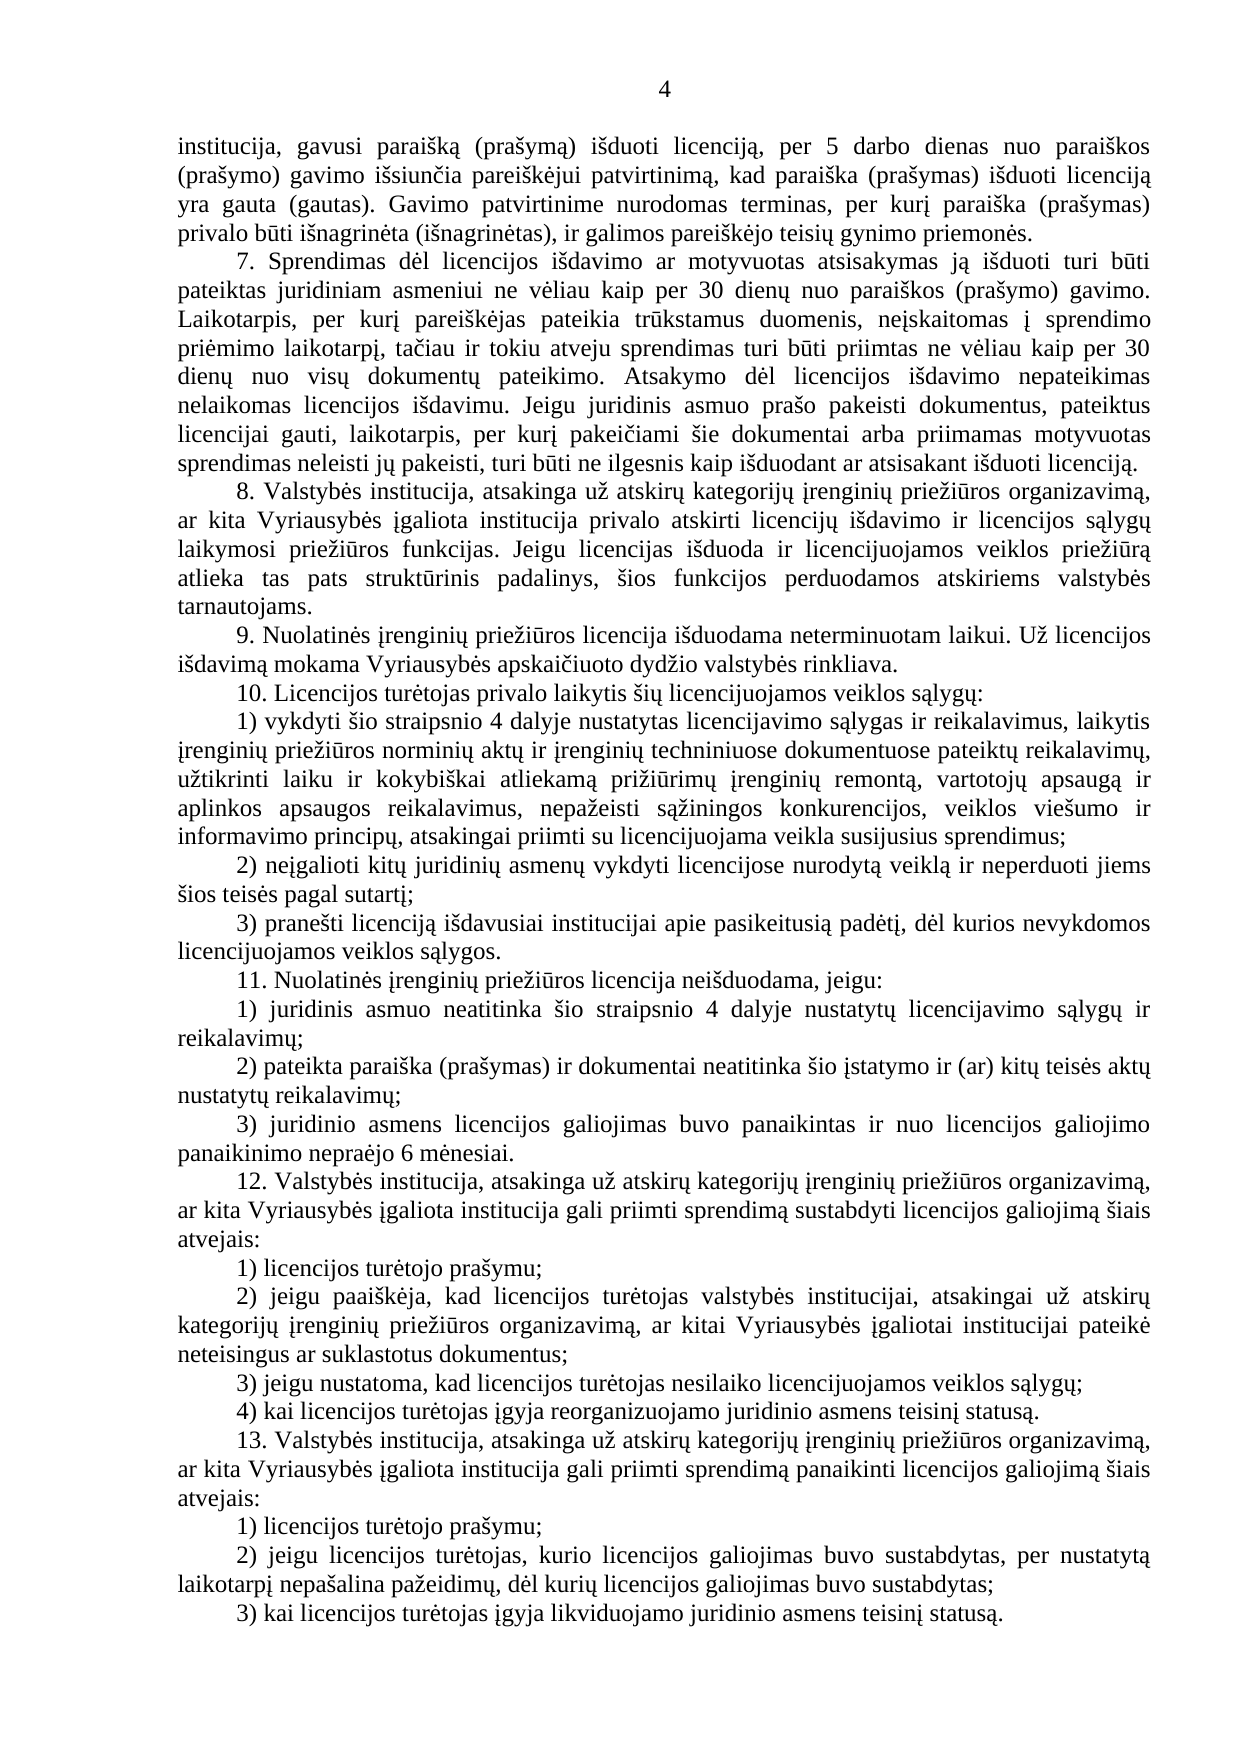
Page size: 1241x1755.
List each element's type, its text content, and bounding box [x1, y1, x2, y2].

text 4) kai licencijos turėtojas įgyja reorganizuojamo juridinio asmens teisinį statusą. [177, 1396, 1152, 1425]
text 2) pateikta paraiška (prašymas) ir dokumentai neatitinka šio įstatymo ir (ar) kitų teisės aktų nustatytų reikalavimų; [177, 1051, 1152, 1109]
text 1) licencijos turėtojo prašymu; [177, 1511, 1152, 1540]
text 2) neįgalioti kitų juridinių asmenų vykdyti licencijose nurodytą veiklą ir neperduoti jiems šios teisės pagal sutartį; [177, 850, 1152, 908]
text 1) juridinis asmuo neatitinka šio straipsnio 4 dalyje nustatytų licencijavimo sąlygų ir reikalavimų; [177, 994, 1152, 1051]
text 9. Nuolatinės įrenginių priežiūros licencija išduodama neterminuotam laikui. Už licencijos išdavimą mokama Vyriausybės apskaičiuoto dydžio valstybės rinkliava. [177, 620, 1152, 678]
text 3) kai licencijos turėtojas įgyja likviduojamo juridinio asmens teisinį statusą. [177, 1598, 1152, 1626]
text 3) pranešti licenciją išdavusiai institucijai apie pasikeitusią padėtį, dėl kurios nevykdomos licencijuojamos veiklos sąlygos. [177, 908, 1152, 965]
text 1) vykdyti šio straipsnio 4 dalyje nustatytas licencijavimo sąlygas ir reikalavimus, laikytis įrenginių priežiūros norminių aktų ir įrenginių techniniuose dokumentuose pateiktų reikalavimų, užtikrinti laiku ir kokybiškai atliekamą prižiūrimų įrenginių remontą, vartotojų apsaugą ir aplinkos apsaugos reikalavimus, nepažeisti sąžiningos konkurencijos, veiklos viešumo ir informavimo principų, atsakingai priimti su licencijuojama veikla susijusius sprendimus; [177, 706, 1152, 850]
text 8. Valstybės institucija, atsakinga už atskirų kategorijų įrenginių priežiūros organizavimą, ar kita Vyriausybės įgaliota institucija privalo atskirti licencijų išdavimo ir licencijos sąlygų laikymosi priežiūros funkcijas. Jeigu licencijas išduoda ir licencijuojamos veiklos priežiūrą atlieka tas pats struktūrinis padalinys, šios funkcijos perduodamos atskiriems valstybės tarnautojams. [177, 476, 1152, 620]
text 13. Valstybės institucija, atsakinga už atskirų kategorijų įrenginių priežiūros organizavimą, ar kita Vyriausybės įgaliota institucija gali priimti sprendimą panaikinti licencijos galiojimą šiais atvejais: [177, 1425, 1152, 1511]
text 7. Sprendimas dėl licencijos išdavimo ar motyvuotas atsisakymas ją išduoti turi būti pateiktas juridiniam asmeniui ne vėliau kaip per 30 dienų nuo paraiškos (prašymo) gavimo. Laikotarpis, per kurį pareiškėjas pateikia trūkstamus duomenis, neįskaitomas į sprendimo priėmimo laikotarpį, tačiau ir tokiu atveju sprendimas turi būti priimtas ne vėliau kaip per 30 dienų nuo visų dokumentų pateikimo. Atsakymo dėl licencijos išdavimo nepateikimas nelaikomas licencijos išdavimu. Jeigu juridinis asmuo prašo pakeisti dokumentus, pateiktus licencijai gauti, laikotarpis, per kurį pakeičiami šie dokumentai arba priimamas motyvuotas sprendimas neleisti jų pakeisti, turi būti ne ilgesnis kaip išduodant ar atsisakant išduoti licenciją. [177, 246, 1152, 476]
text 1) licencijos turėtojo prašymu; [177, 1253, 1152, 1281]
text 10. Licencijos turėtojas privalo laikytis šių licencijuojamos veiklos sąlygų: [177, 678, 1152, 706]
text 3) juridinio asmens licencijos galiojimas buvo panaikintas ir nuo licencijos galiojimo panaikinimo nepraėjo 6 mėnesiai. [177, 1109, 1152, 1166]
text institucija, gavusi paraišką (prašymą) išduoti licenciją, per 5 darbo dienas nuo paraiškos (prašymo) gavimo išsiunčia pareiškėjui patvirtinimą, kad paraiška (prašymas) išduoti licenciją yra gauta (gautas). Gavimo patvirtinime nurodomas terminas, per kurį paraiška (prašymas) privalo būti išnagrinėta (išnagrinėtas), ir galimos pareiškėjo teisių gynimo priemonės. [177, 131, 1152, 246]
text 2) jeigu licencijos turėtojas, kurio licencijos galiojimas buvo sustabdytas, per nustatytą laikotarpį nepašalina pažeidimų, dėl kurių licencijos galiojimas buvo sustabdytas; [177, 1540, 1152, 1598]
text 11. Nuolatinės įrenginių priežiūros licencija neišduodama, jeigu: [177, 965, 1152, 994]
text 3) jeigu nustatoma, kad licencijos turėtojas nesilaiko licencijuojamos veiklos sąlygų; [177, 1368, 1152, 1396]
text 2) jeigu paaiškėja, kad licencijos turėtojas valstybės institucijai, atsakingai už atskirų kategorijų įrenginių priežiūros organizavimą, ar kitai Vyriausybės įgaliotai institucijai pateikė neteisingus ar suklastotus dokumentus; [177, 1281, 1152, 1368]
text 12. Valstybės institucija, atsakinga už atskirų kategorijų įrenginių priežiūros organizavimą, ar kita Vyriausybės įgaliota institucija gali priimti sprendimą sustabdyti licencijos galiojimą šiais atvejais: [177, 1166, 1152, 1253]
